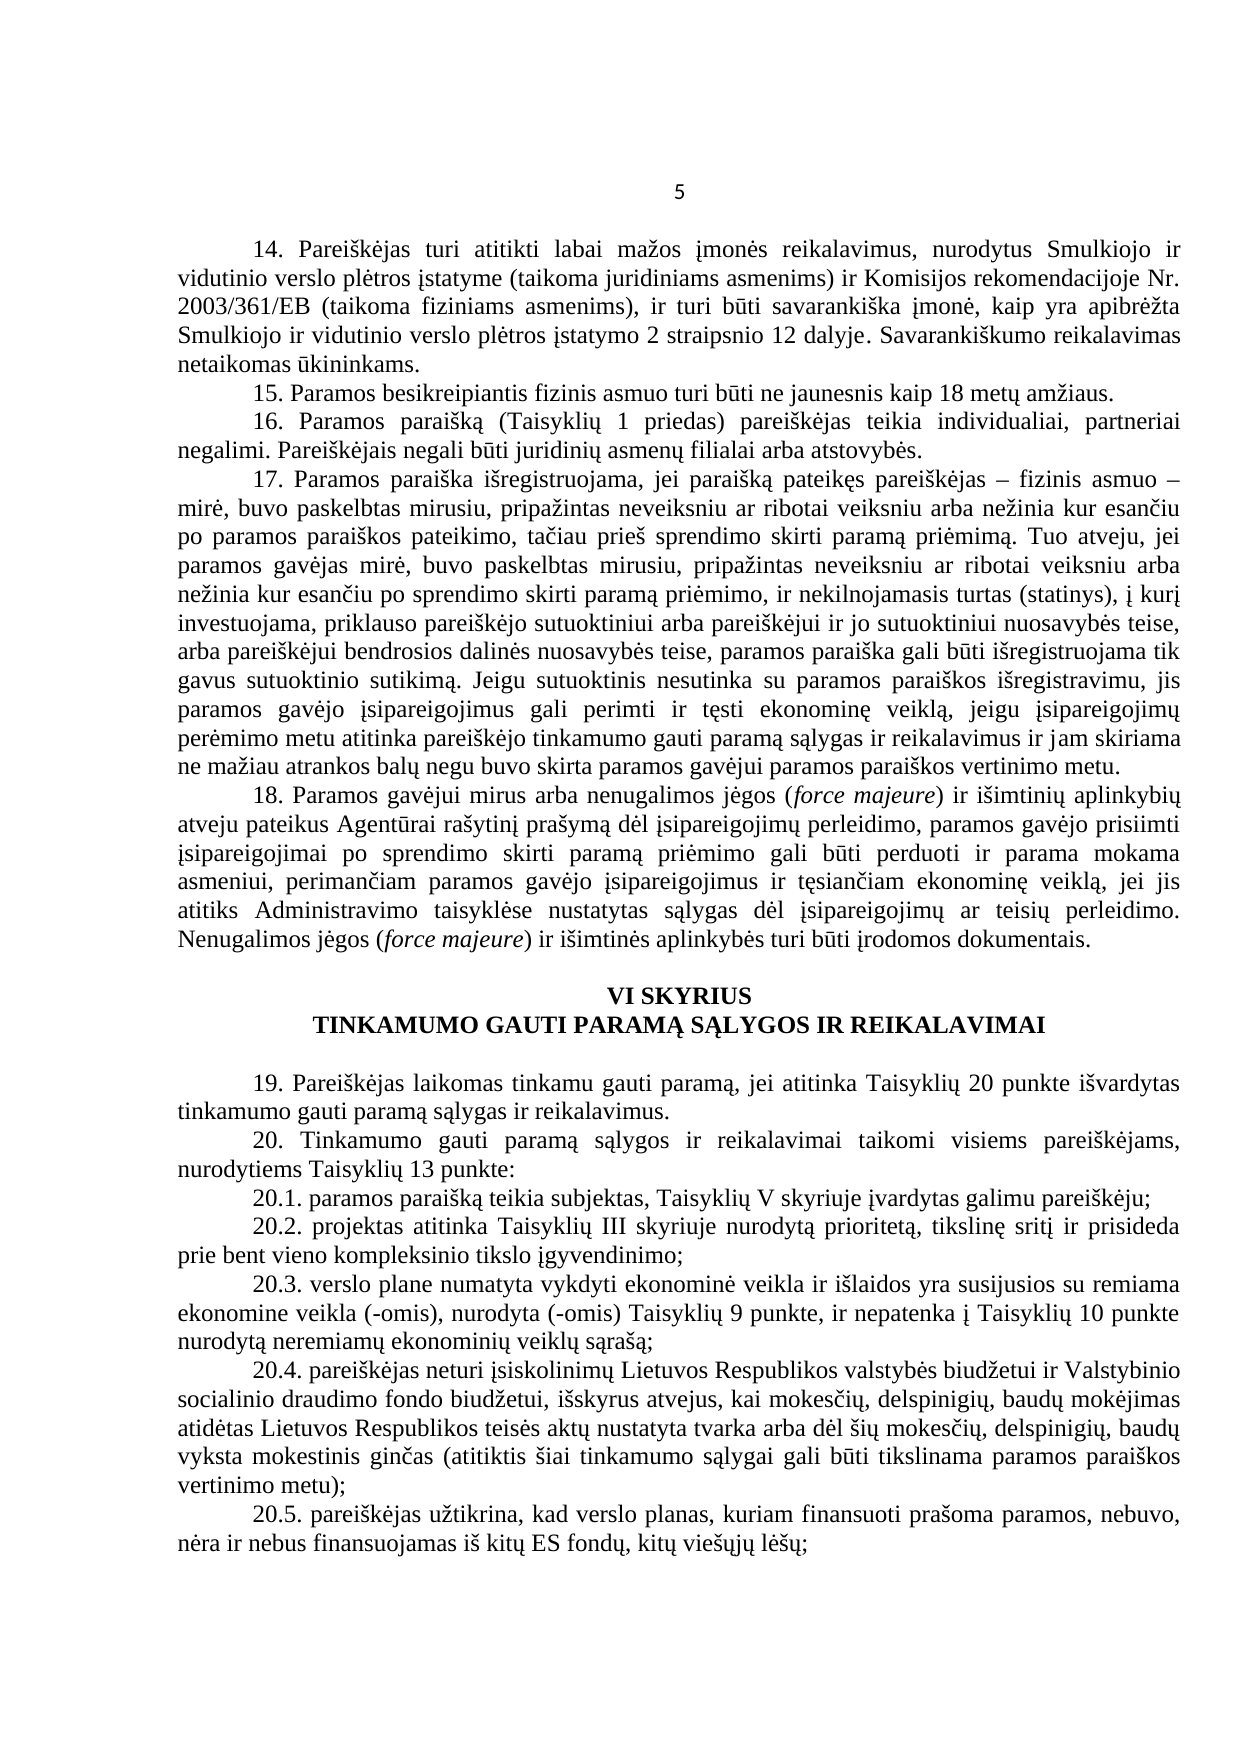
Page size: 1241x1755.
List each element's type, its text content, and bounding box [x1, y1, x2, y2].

text 15. Paramos besikreipiantis fizinis asmuo turi būti ne jaunesnis kaip 18 metų amžiaus. [177, 378, 1181, 406]
text 16. Paramos paraišką (Taisyklių 1 priedas) pareiškėjas teikia individualiai, partneriai negalimi. Pareiškėjais negali būti juridinių asmenų filialai arba atstovybės. [177, 406, 1181, 464]
text 20.3. verslo plane numatyta vykdyti ekonominė veikla ir išlaidos yra susijusios su remiama ekonomine veikla (-omis), nurodyta (-omis) Taisyklių 9 punkte, ir nepatenka į Taisyklių 10 punkte nurodytą neremiamų ekonominių veiklų sąrašą; [177, 1269, 1181, 1355]
text 20. Tinkamumo gauti paramą sąlygos ir reikalavimai taikomi visiems pareiškėjams, nurodytiems Taisyklių 13 punkte: [177, 1125, 1181, 1183]
text TINKAMUMO GAUTI PARAMĄ SĄLYGOS IR REIKALAVIMAI [177, 1010, 1181, 1039]
text 20.1. paramos paraišką teikia subjektas, Taisyklių V skyriuje įvardytas galimu pareiškėju; [177, 1183, 1181, 1211]
text 14. Pareiškėjas turi atitikti labai mažos įmonės reikalavimus, nurodytus Smulkiojo ir vidutinio verslo plėtros įstatyme (taikoma juridiniams asmenims) ir Komisijos rekomendacijoje Nr. 2003/361/EB (taikoma fiziniams asmenims), ir turi būti savarankiška įmonė, kaip yra apibrėžta Smulkiojo ir vidutinio verslo plėtros įstatymo 2 straipsnio 12 dalyje. Savarankiškumo reikalavimas netaikomas ūkininkams. [177, 234, 1181, 378]
text 20.2. projektas atitinka Taisyklių III skyriuje nurodytą prioritetą, tikslinę sritį ir prisideda prie bent vieno kompleksinio tikslo įgyvendinimo; [177, 1211, 1181, 1269]
text 20.5. pareiškėjas užtikrina, kad verslo planas, kuriam finansuoti prašoma paramos, nebuvo, nėra ir nebus finansuojamas iš kitų ES fondų, kitų viešųjų lėšų; [177, 1499, 1181, 1556]
text 17. Paramos paraiška išregistruojama, jei paraišką pateikęs pareiškėjas – fizinis asmuo – mirė, buvo paskelbtas mirusiu, pripažintas neveiksniu ar ribotai veiksniu arba nežinia kur esančiu po paramos paraiškos pateikimo, tačiau prieš sprendimo skirti paramą priėmimą. Tuo atveju, jei paramos gavėjas mirė, buvo paskelbtas mirusiu, pripažintas neveiksniu ar ribotai veiksniu arba nežinia kur esančiu po sprendimo skirti paramą priėmimo, ir nekilnojamasis turtas (statinys), į kurį investuojama, priklauso pareiškėjo sutuoktiniui arba pareiškėjui ir jo sutuoktiniui nuosavybės teise, arba pareiškėjui bendrosios dalinės nuosavybės teise, paramos paraiška gali būti išregistruojama tik gavus sutuoktinio sutikimą. Jeigu sutuoktinis nesutinka su paramos paraiškos išregistravimu, jis paramos gavėjo įsipareigojimus gali perimti ir tęsti ekonominę veiklą, jeigu įsipareigojimų perėmimo metu atitinka pareiškėjo tinkamumo gauti paramą sąlygas ir reikalavimus ir jam skiriama ne mažiau atrankos balų negu buvo skirta paramos gavėjui paramos paraiškos vertinimo metu. [177, 464, 1181, 780]
text 19. Pareiškėjas laikomas tinkamu gauti paramą, jei atitinka Taisyklių 20 punkte išvardytas tinkamumo gauti paramą sąlygas ir reikalavimus. [177, 1068, 1181, 1125]
text VI SKYRIUS [177, 981, 1181, 1010]
text 20.4. pareiškėjas neturi įsiskolinimų Lietuvos Respublikos valstybės biudžetui ir Valstybinio socialinio draudimo fondo biudžetui, išskyrus atvejus, kai mokesčių, delspinigių, baudų mokėjimas atidėtas Lietuvos Respublikos teisės aktų nustatyta tvarka arba dėl šių mokesčių, delspinigių, baudų vyksta mokestinis ginčas (atitiktis šiai tinkamumo sąlygai gali būti tikslinama paramos paraiškos vertinimo metu); [177, 1355, 1181, 1499]
text 18. Paramos gavėjui mirus arba nenugalimos jėgos (force majeure) ir išimtinių aplinkybių atveju pateikus Agentūrai rašytinį prašymą dėl įsipareigojimų perleidimo, paramos gavėjo prisiimti įsipareigojimai po sprendimo skirti paramą priėmimo gali būti perduoti ir parama mokama asmeniui, perimančiam paramos gavėjo įsipareigojimus ir tęsiančiam ekonominę veiklą, jei jis atitiks Administravimo taisyklėse nustatytas sąlygas dėl įsipareigojimų ar teisių perleidimo. Nenugalimos jėgos (force majeure) ir išimtinės aplinkybės turi būti įrodomos dokumentais. [177, 780, 1181, 953]
